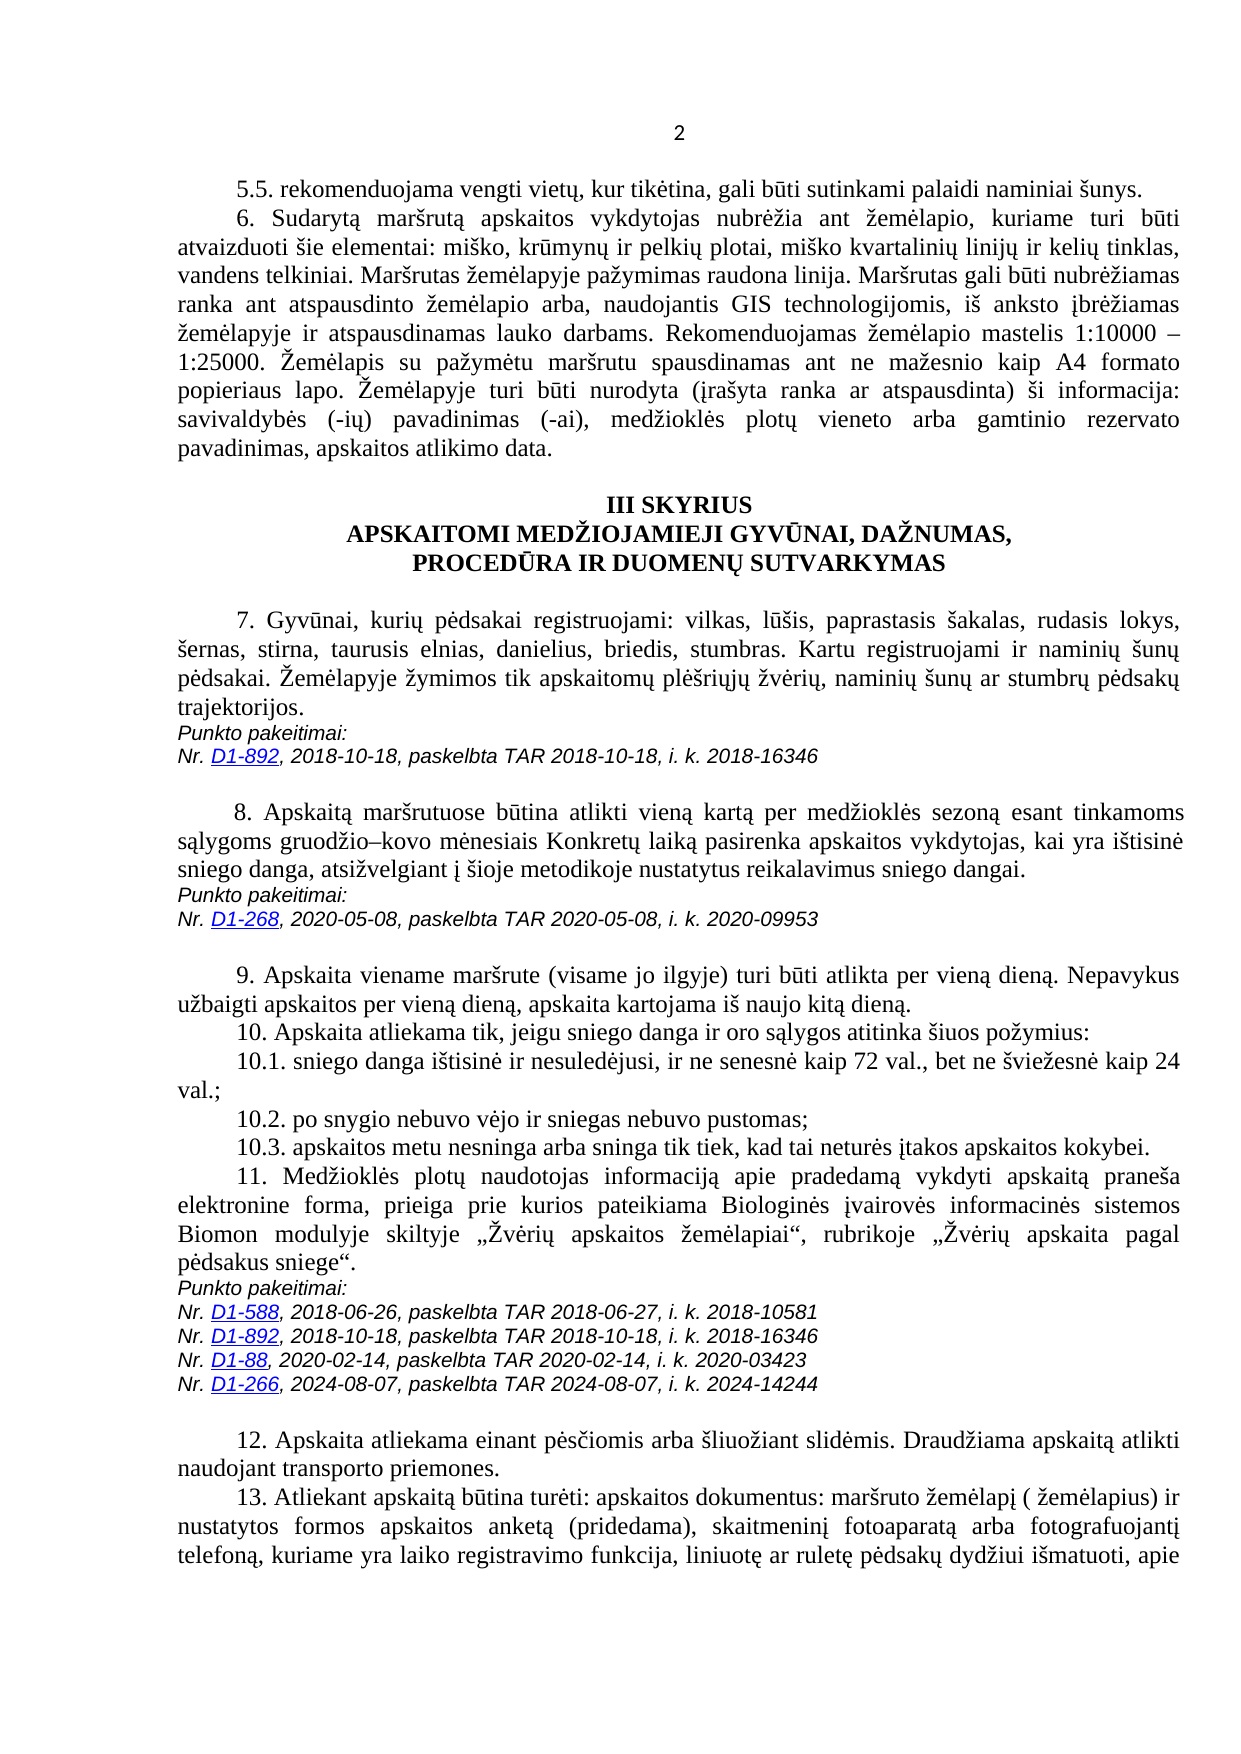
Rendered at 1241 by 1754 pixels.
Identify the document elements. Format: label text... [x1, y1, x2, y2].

text 13. Atliekant apskaitą būtina turėti: apskaitos dokumentus: maršruto žemėlapį ( žemėlapius) ir nustatytos formos apskaitos anketą (pridedama), skaitmeninį fotoaparatą arba fotografuojantį telefoną, kuriame yra laiko registravimo funkcija, liniuotę ar ruletę pėdsakų dydžiui išmatuoti, apie [177, 1482, 1181, 1568]
text 10.2. po snygio nebuvo vėjo ir sniegas nebuvo pustomas; [177, 1104, 1181, 1132]
text Nr. D1-892, 2018-10-18, paskelbta TAR 2018-10-18, i. k. 2018-16346 [177, 744, 1181, 768]
text Punkto pakeitimai: [177, 720, 1181, 744]
text 12. Apskaita atliekama einant pėsčiomis arba šliuožiant slidėmis. Draudžiama apskaitą atlikti naudojant transporto priemones. [177, 1425, 1181, 1482]
text 5.5. rekomenduojama vengti vietų, kur tikėtina, gali būti sutinkami palaidi naminiai šunys. [177, 174, 1181, 203]
text 11. Medžioklės plotų naudotojas informaciją apie pradedamą vykdyti apskaitą praneša elektronine forma, prieiga prie kurios pateikiama Biologinės įvairovės informacinės sistemos Biomon modulyje skiltyje „Žvėrių apskaitos žemėlapiai“, rubrikoje „Žvėrių apskaita pagal pėdsakus sniege“. [177, 1161, 1181, 1276]
text Punkto pakeitimai: [177, 883, 1181, 907]
text 7. Gyvūnai, kurių pėdsakai registruojami: vilkas, lūšis, paprastasis šakalas, rudasis lokys, šernas, stirna, taurusis elnias, danielius, briedis, stumbras. Kartu registruojami ir naminių šunų pėdsakai. Žemėlapyje žymimos tik apskaitomų plėšriųjų žvėrių, naminių šunų ar stumbrų pėdsakų trajektorijos. [177, 605, 1181, 720]
text APSKAITOMI MEDŽIOJAMIEJI GYVŪNAI, DAŽNUMAS, [177, 519, 1181, 548]
text Nr. D1-266, 2024-08-07, paskelbta TAR 2024-08-07, i. k. 2024-14244 [177, 1372, 1181, 1396]
text Nr. D1-892, 2018-10-18, paskelbta TAR 2018-10-18, i. k. 2018-16346 [177, 1324, 1181, 1348]
text 9. Apskaita viename maršrute (visame jo ilgyje) turi būti atlikta per vieną dieną. Nepavykus užbaigti apskaitos per vieną dieną, apskaita kartojama iš naujo kitą dieną. [177, 960, 1181, 1017]
text 10. Apskaita atliekama tik, jeigu sniego danga ir oro sąlygos atitinka šiuos požymius: [236, 1017, 1181, 1046]
text 10.1. sniego danga ištisinė ir nesuledėjusi, ir ne senesnė kaip 72 val., bet ne šviežesnė kaip 24 val.; [177, 1046, 1181, 1104]
text 6. Sudarytą maršrutą apskaitos vykdytojas nubrėžia ant žemėlapio, kuriame turi būti atvaizduoti šie elementai: miško, krūmynų ir pelkių plotai, miško kvartalinių linijų ir kelių tinklas, vandens telkiniai. Maršrutas žemėlapyje pažymimas raudona linija. Maršrutas gali būti nubrėžiamas ranka ant atspausdinto žemėlapio arba, naudojantis GIS technologijomis, iš anksto įbrėžiamas žemėlapyje ir atspausdinamas lauko darbams. Rekomenduojamas žemėlapio mastelis 1:10000 – 1:25000. Žemėlapis su pažymėtu maršrutu spausdinamas ant ne mažesnio kaip A4 formato popieriaus lapo. Žemėlapyje turi būti nurodyta (įrašyta ranka ar atspausdinta) ši informacija: savivaldybės (-ių) pavadinimas (-ai), medžioklės plotų vieneto arba gamtinio rezervato pavadinimas, apskaitos atlikimo data. [177, 203, 1181, 462]
text Nr. D1-88, 2020-02-14, paskelbta TAR 2020-02-14, i. k. 2020-03423 [177, 1348, 1181, 1372]
text Punkto pakeitimai: [177, 1276, 1181, 1300]
text Nr. D1-268, 2020-05-08, paskelbta TAR 2020-05-08, i. k. 2020-09953 [177, 907, 1181, 931]
text 8. Apskaitą maršrutuose būtina atlikti vieną kartą per medžioklės sezoną esant tinkamoms sąlygoms gruodžio–kovo mėnesiais Konkretų laiką pasirenka apskaitos vykdytojas, kai yra ištisinė sniego danga, atsižvelgiant į šioje metodikoje nustatytus reikalavimus sniego dangai. [177, 797, 1185, 883]
text Nr. D1-588, 2018-06-26, paskelbta TAR 2018-06-27, i. k. 2018-10581 [177, 1300, 1181, 1324]
text PROCEDŪRA IR DUOMENŲ SUTVARKYMAS [177, 548, 1181, 577]
text III SKYRIUS [177, 490, 1181, 519]
text 10.3. apskaitos metu nesninga arba sninga tik tiek, kad tai neturės įtakos apskaitos kokybei. [177, 1132, 1181, 1161]
